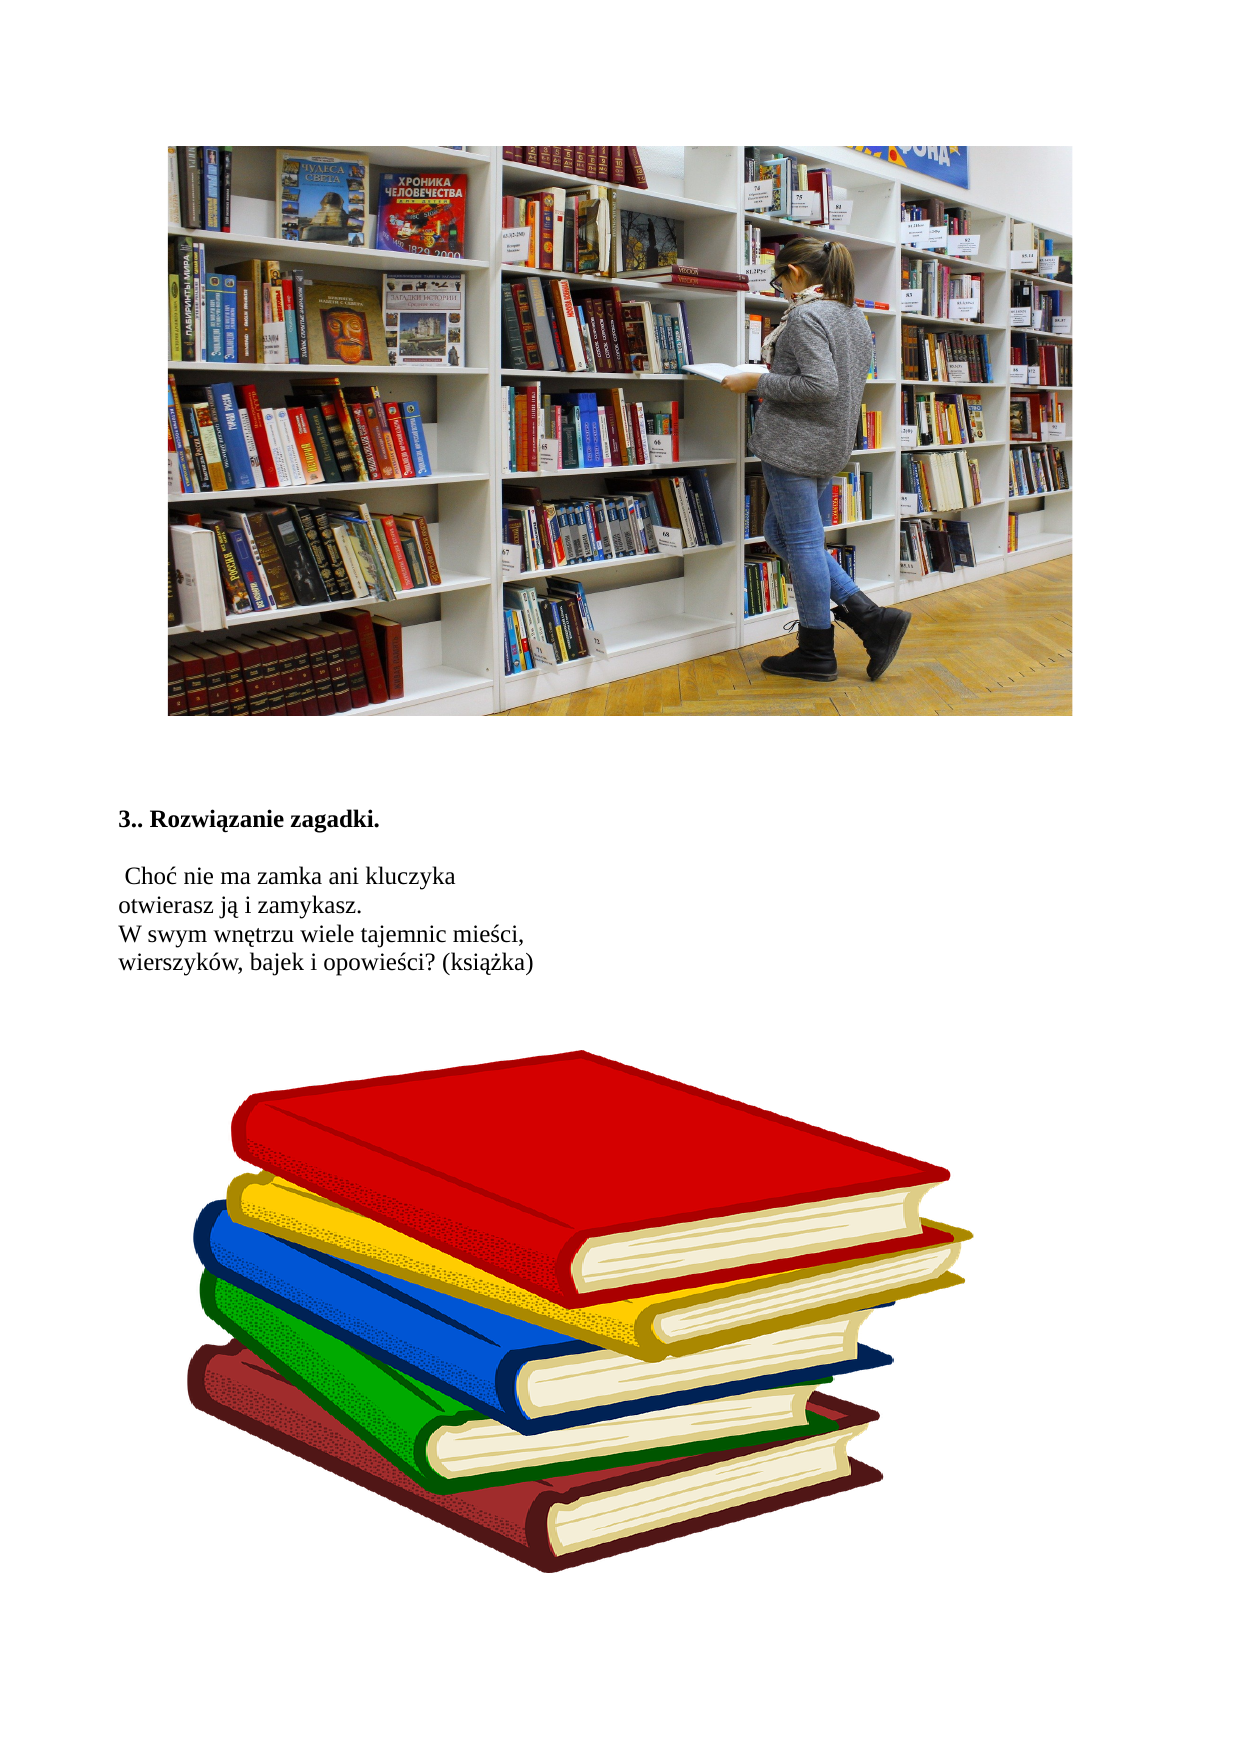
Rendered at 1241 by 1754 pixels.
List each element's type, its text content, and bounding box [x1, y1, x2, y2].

text otwierasz ją i zamykasz. [118, 890, 1122, 919]
text Choć nie ma zamka ani kluczyka [118, 861, 1122, 890]
text W swym wnętrzu wiele tajemnic mieści, [118, 919, 1122, 947]
text wierszyków, bajek i opowieści? (książka) [118, 947, 1122, 976]
text 3.. Rozwiązanie zagadki. [118, 804, 1122, 832]
picture [187, 1050, 974, 1573]
picture [167, 146, 1073, 716]
